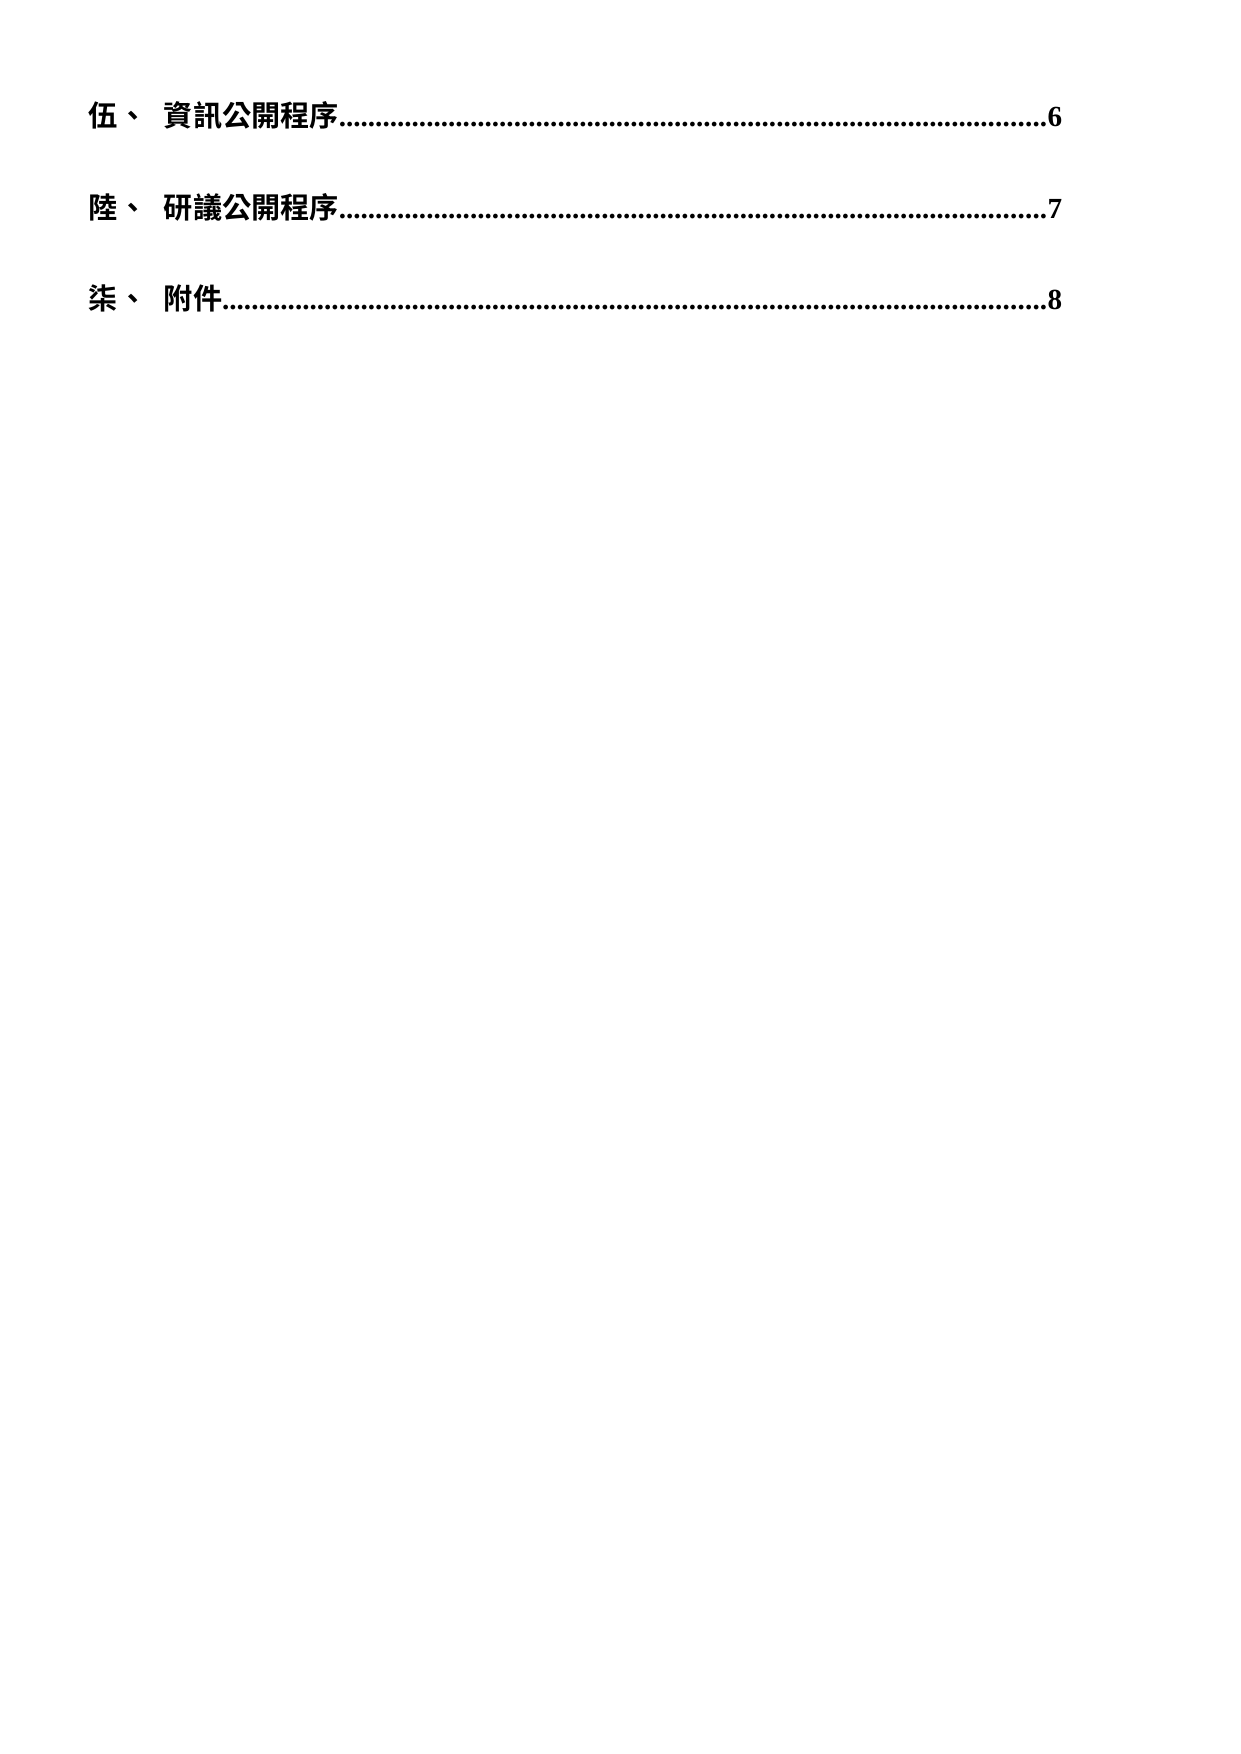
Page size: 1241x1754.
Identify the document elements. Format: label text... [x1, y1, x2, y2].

text 陸、 研議公開程序 7 [89, 168, 1152, 243]
text 伍、 資訊公開程序 6 [89, 76, 1152, 151]
text 柒、 附件 8 [89, 259, 1152, 334]
